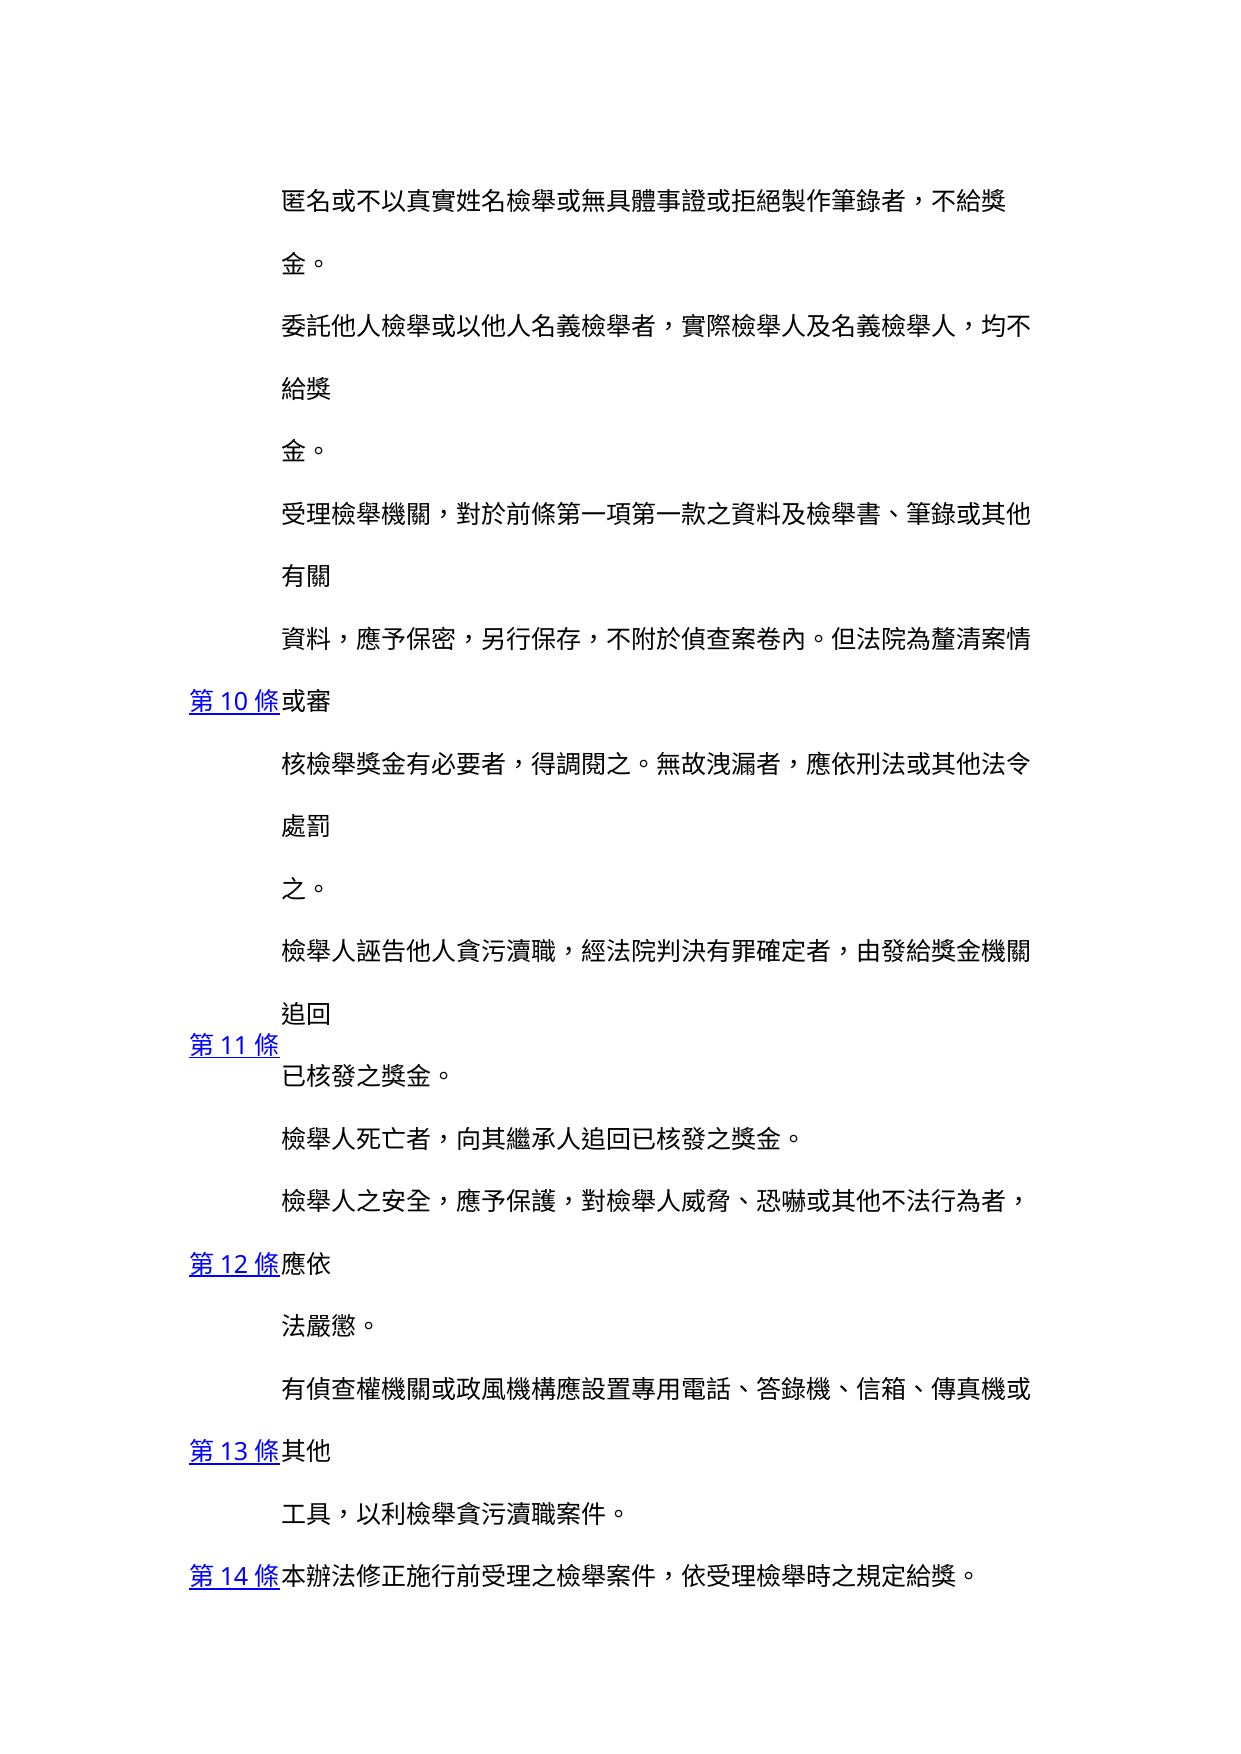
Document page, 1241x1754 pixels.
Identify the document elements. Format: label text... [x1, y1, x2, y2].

table_cell 受理檢舉機關，對於前條第一項第一款之資料及檢舉書、筆錄或其他有關 資料，應予保密，另行保存，不附於偵查案卷內。但法院為釐清案情或審 核檢舉獎金有必要者，得調閱之。無故洩漏者，應依刑法或其他法令處罰 之。 [281, 471, 1053, 908]
table_cell 有偵查權機關或政風機構應設置專用電話、答錄機、信箱、傳真機或其他 工具，以利檢舉貪污瀆職案件。 [281, 1346, 1053, 1533]
table_cell 匿名或不以真實姓名檢舉或無具體事證或拒絕製作筆錄者，不給獎金。 委託他人檢舉或以他人名義檢舉者，實際檢舉人及名義檢舉人，均不給獎 金。 [281, 158, 1053, 471]
table_cell 檢舉人之安全，應予保護，對檢舉人威脅、恐嚇或其他不法行為者，應依 法嚴懲。 [281, 1158, 1053, 1346]
table_cell 第 11 條 [188, 908, 281, 1158]
table_cell 檢舉人誣告他人貪污瀆職，經法院判決有罪確定者，由發給獎金機關追回 已核發之獎金。 檢舉人死亡者，向其繼承人追回已核發之獎金。 [281, 908, 1053, 1158]
table_cell 第 14 條 [188, 1533, 281, 1596]
table_cell 第 10 條 [188, 471, 281, 908]
table_cell 本辦法修正施行前受理之檢舉案件，依受理檢舉時之規定給獎。 [281, 1533, 1053, 1596]
table_cell [188, 158, 281, 471]
table_cell 第 12 條 [188, 1158, 281, 1346]
table_cell 第 13 條 [188, 1346, 281, 1533]
